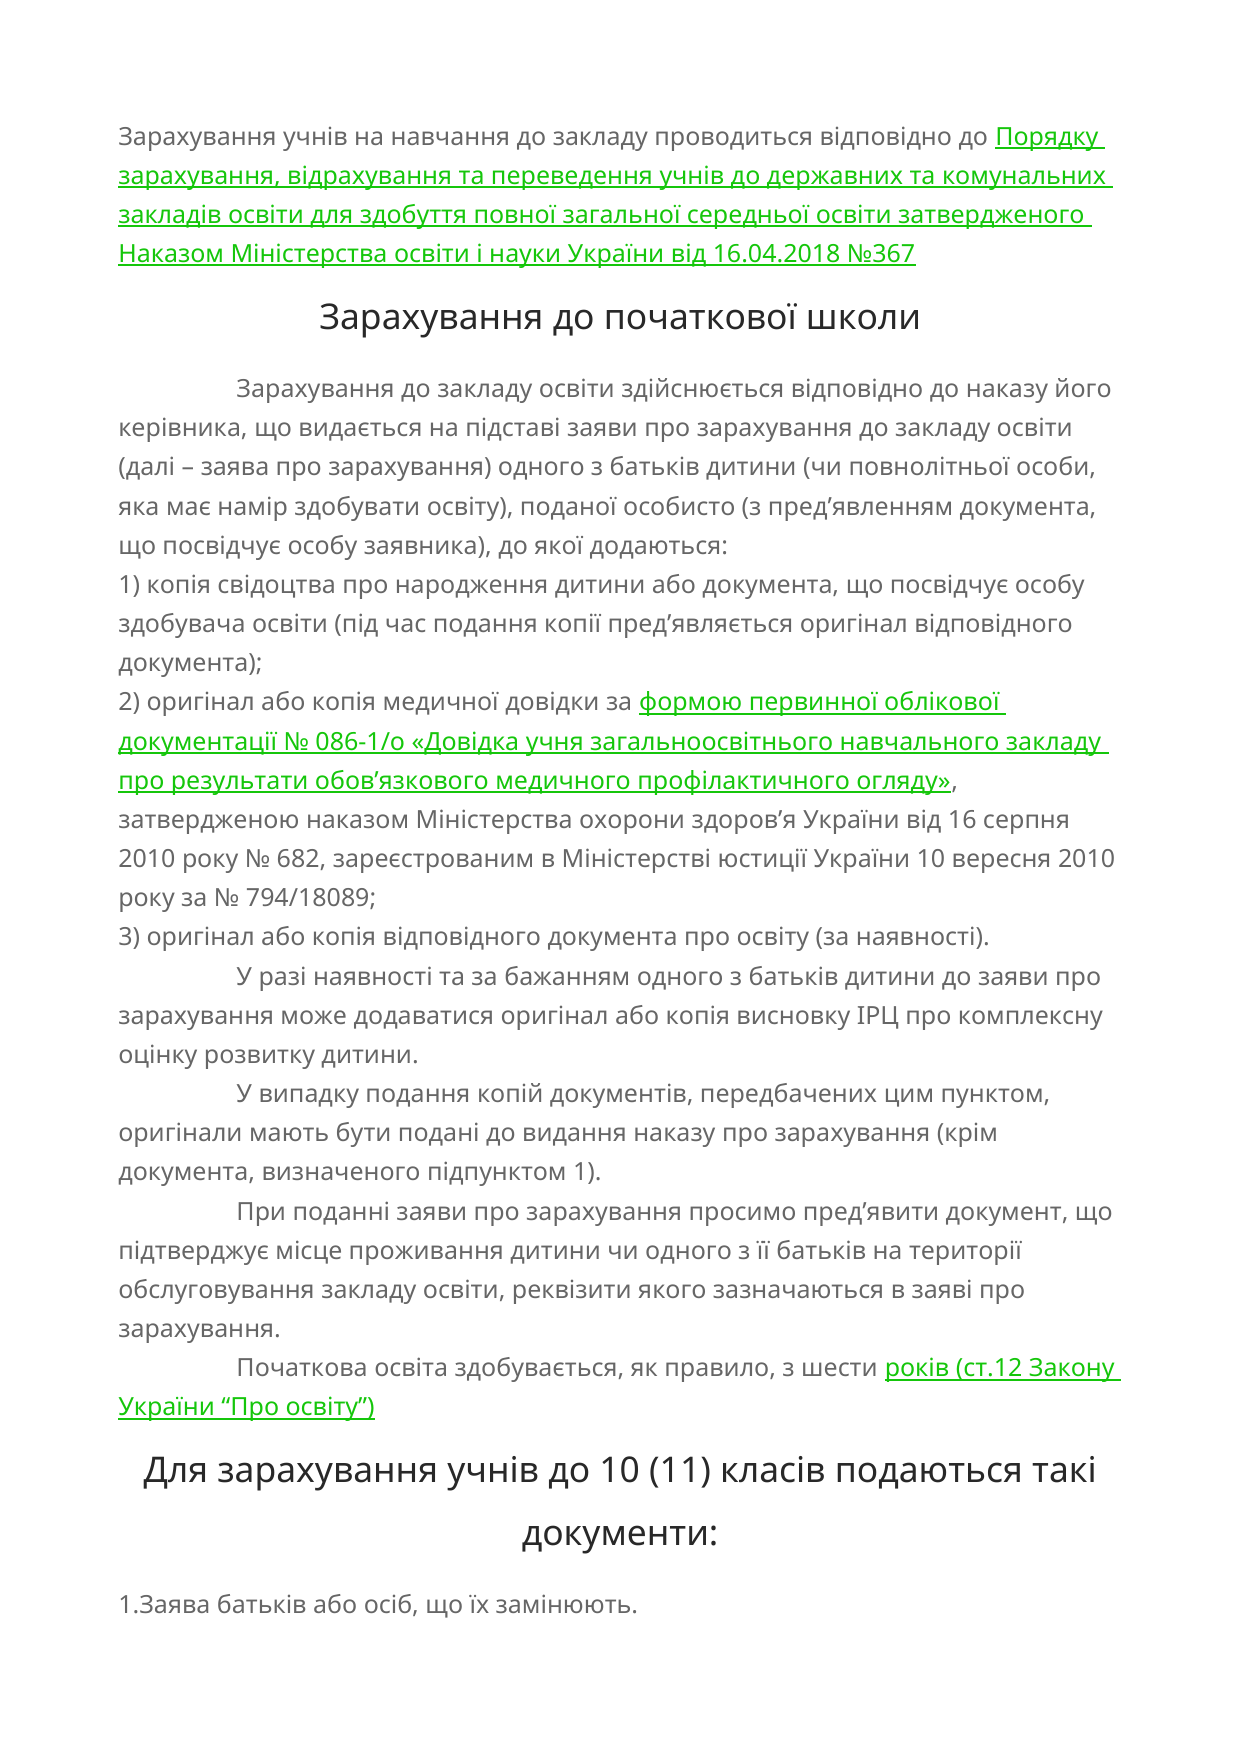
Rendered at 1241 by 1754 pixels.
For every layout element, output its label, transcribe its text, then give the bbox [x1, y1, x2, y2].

text При поданні заяви про зарахування просимо пред’явити документ, що підтверджує місце проживання дитини чи одного з її батьків на території обслуговування закладу освіти, реквізити якого зазначаються в заяві про зарахування. [118, 1193, 1122, 1345]
list Заява батьків або осіб, що їх замінюють. [118, 1587, 1122, 1621]
text Початкова освіта здобувається, як правило, з шести років (ст.12 Закону України “Про освіту”) [118, 1350, 1122, 1423]
text Зарахування до закладу освіти здійснюється відповідно до наказу його керівника, що видається на підставі заяви про зарахування до закладу освіти (далі – заява про зарахування) одного з батьків дитини (чи повнолітньої особи, яка має намір здобувати освіту), поданої особисто (з пред’явленням документа, що посвідчує особу заявника), до якої додаються: [118, 371, 1122, 561]
text 1) копія свідоцтва про народження дитини або документа, що посвідчує особу здобувача освіти (під час подання копії пред’являється оригінал відповідного документа); [118, 567, 1122, 679]
text У разі наявності та за бажанням одного з батьків дитини до заяви про зарахування може додаватися оригінал або копія висновку ІРЦ про комплексну оцінку розвитку дитини. [118, 958, 1122, 1071]
text Зарахування учнів на навчання до закладу проводиться відповідно до Порядку зарахування, відрахування та переведення учнів до державних та комунальних закладів освіти для здобуття повної загальної середньої освіти затвердженого Наказом Міністерства освіти і науки України від 16.04.2018 №367 [118, 118, 1122, 270]
text 2) оригінал або копія медичної довідки за формою первинної облікової документації № 086-1/о «Довідка учня загальноосвітнього навчального закладу про результати обов’язкового медичного профілактичного огляду», затвердженою наказом Міністерства охорони здоров’я України від 16 серпня 2010 року № 682, зареєстрованим в Міністерстві юстиції України 10 вересня 2010 року за № 794/18089; [118, 684, 1122, 914]
subtitle Зарахування до початкової школи [118, 291, 1122, 340]
subtitle Для зарахування учнів до 10 (11) класів подаються такі документи: [118, 1445, 1122, 1556]
text У випадку подання копій документів, передбачених цим пунктом, оригінали мають бути подані до видання наказу про зарахування (крім документа, визначеного підпунктом 1). [118, 1076, 1122, 1188]
text 3) оригінал або копія відповідного документа про освіту (за наявності). [118, 919, 1122, 953]
